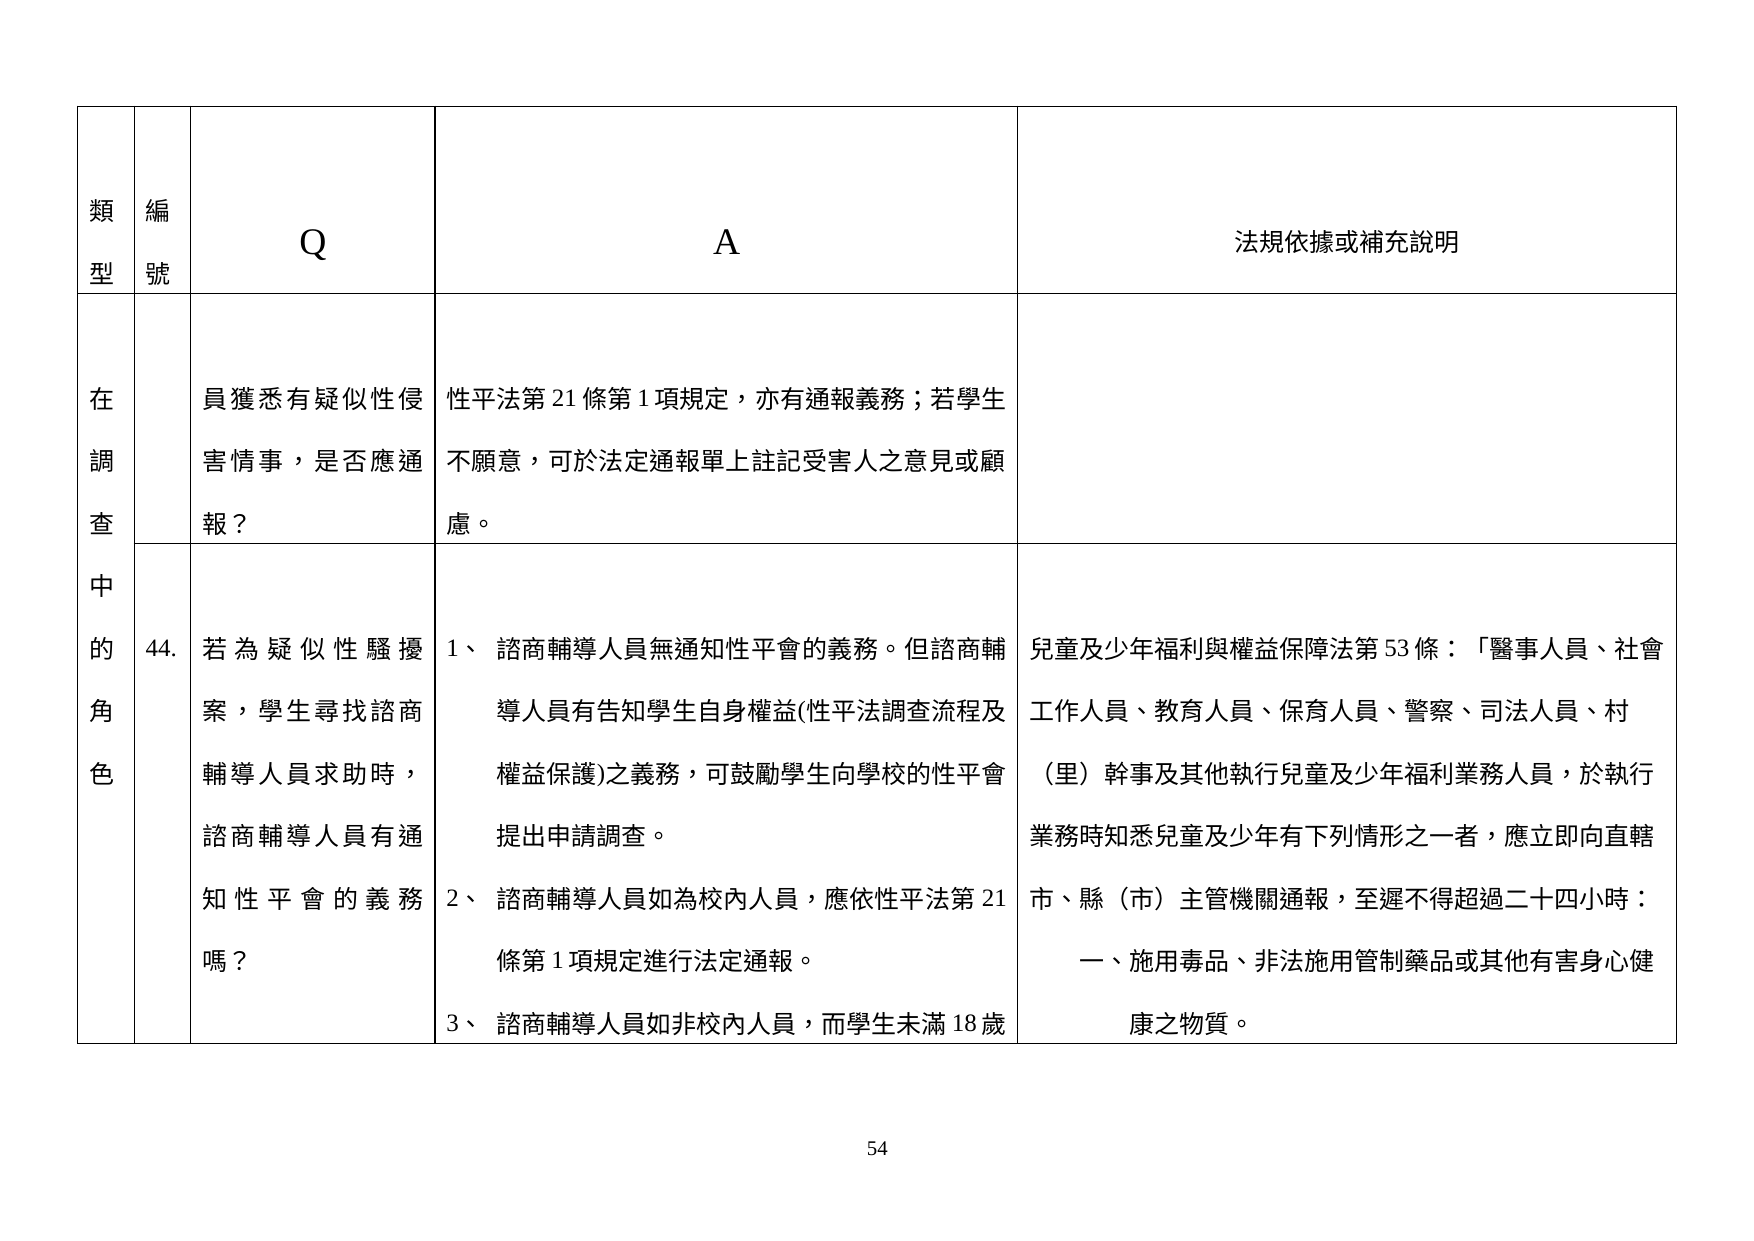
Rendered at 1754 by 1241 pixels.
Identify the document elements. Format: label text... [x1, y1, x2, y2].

table_cell 諮商輔導人員無通知性平會的義務。但諮商輔導人員有告知學生自身權益(性平法調查流程及權益保護)之義務，可鼓勵學生向學校的性平會提出申請調查。 諮商輔導人員如為校內人員，應依性平法第21條第1項規定進行法定通報。 諮商輔導人員如非校內人員，而學生未滿18歲 [436, 544, 1017, 1043]
table_cell [135, 294, 190, 543]
table_cell 員獲悉有疑似性侵害情事，是否應通報？ [191, 294, 434, 543]
table_header 法規依據或補充說明 [1018, 107, 1676, 293]
table_header Q [191, 107, 434, 293]
table_cell 性平法第21條第1項規定，亦有通報義務；若學生不願意，可於法定通報單上註記受害人之意見或顧慮。 [436, 294, 1017, 543]
table_cell [1018, 294, 1676, 543]
table_header 類型 [78, 107, 134, 293]
table_header 編號 [135, 107, 190, 293]
table_cell 在調查中的角色 [78, 294, 134, 1043]
table_header A [436, 107, 1017, 293]
table_cell 44. [135, 544, 190, 1043]
table_cell 若為疑似性騷擾案，學生尋找諮商輔導人員求助時，諮商輔導人員有通知性平會的義務嗎？ [191, 544, 434, 1043]
table_cell 兒童及少年福利與權益保障法第53條：「醫事人員、社會工作人員、教育人員、保育人員、警察、司法人員、村（里）幹事及其他執行兒童及少年福利業務人員，於執行業務時知悉兒童及少年有下列情形之一者，應立即向直轄市、縣（市）主管機關通報，至遲不得超過二十四小時： 一、施用毒品、非法施用管制藥品或其他有害身心健康之物質。 [1018, 544, 1676, 1043]
